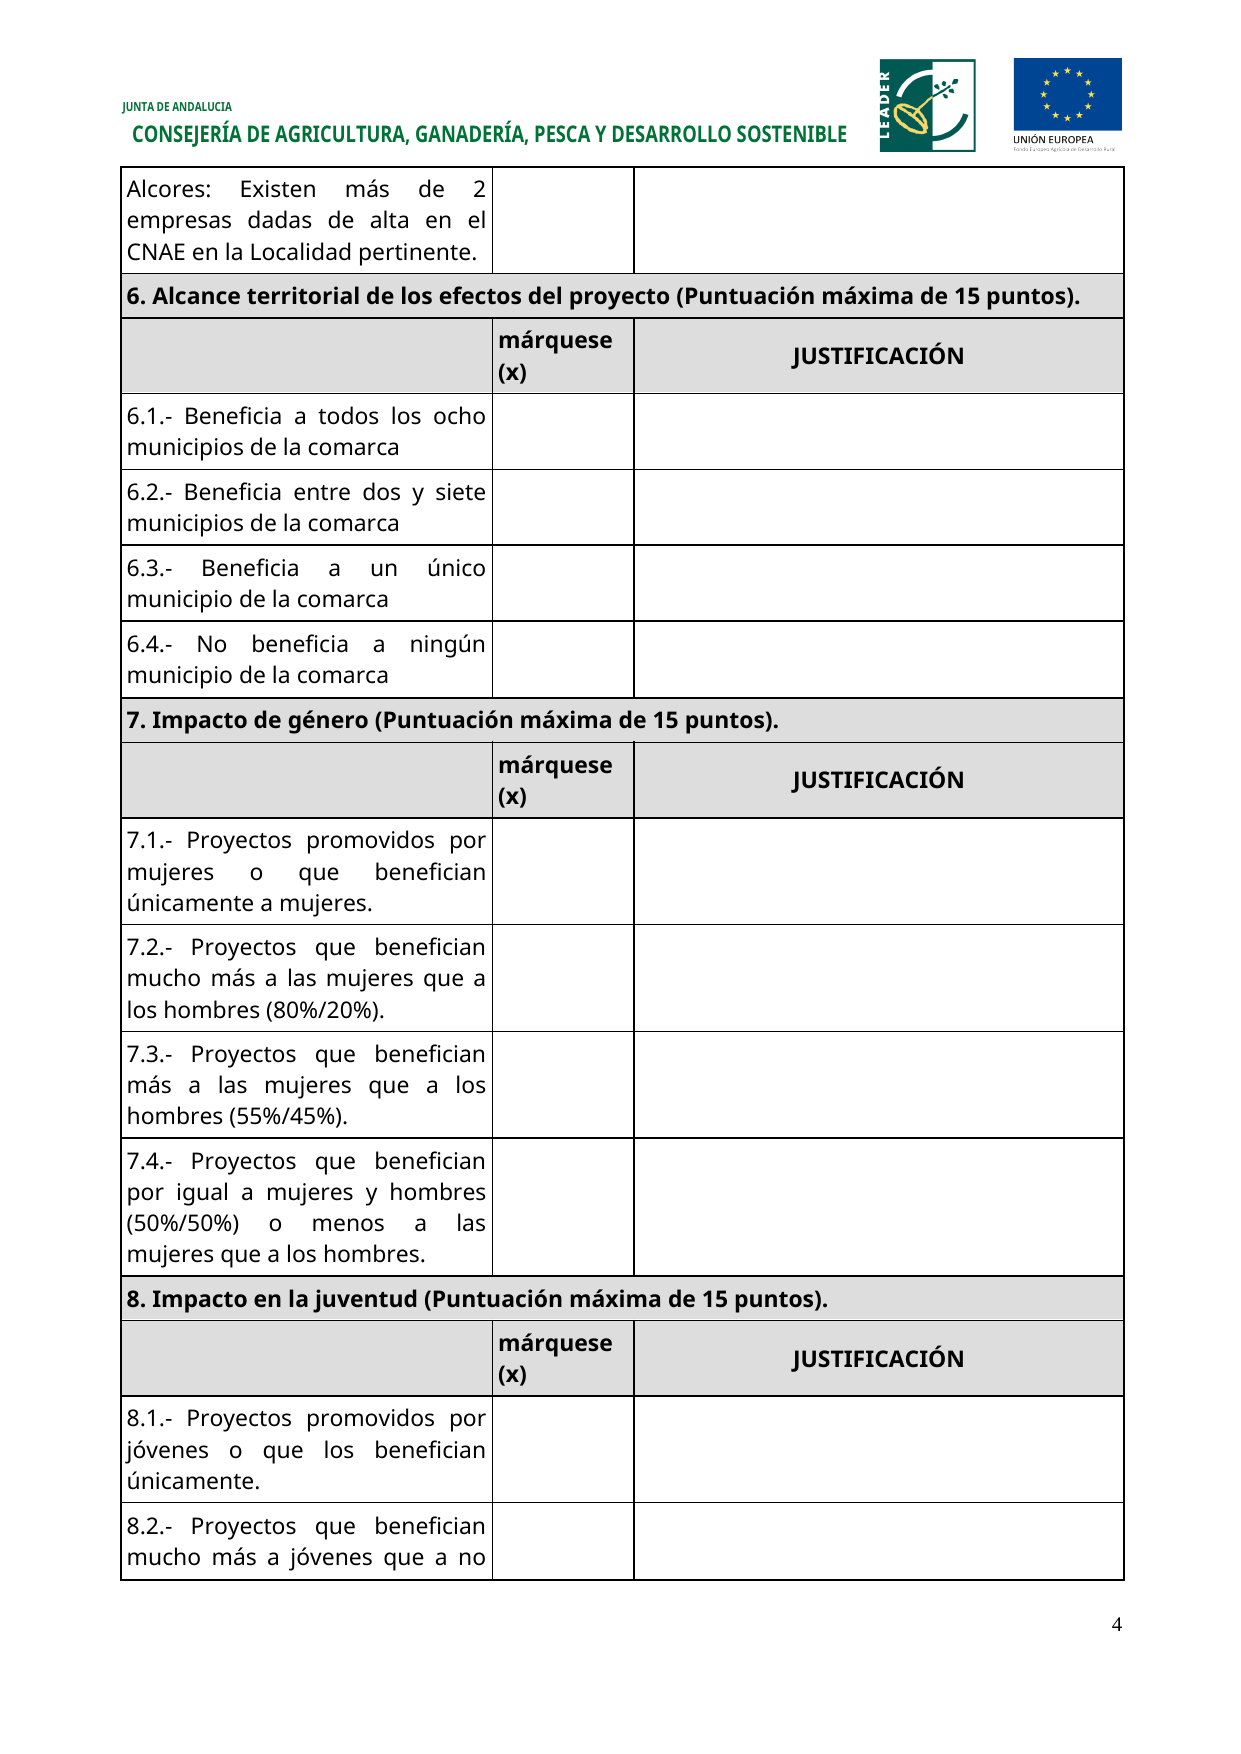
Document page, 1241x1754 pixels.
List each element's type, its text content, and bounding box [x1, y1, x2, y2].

table_cell 6.2.- Beneficia entre dos y siete municipios de la comarca [122, 470, 492, 544]
table_cell [635, 1032, 1123, 1137]
table_cell márquese (x) [493, 319, 633, 392]
table_cell [493, 1032, 633, 1137]
table_cell [635, 1503, 1123, 1579]
table_cell 8. Impacto en la juventud (Puntuación máxima de 15 puntos). [122, 1277, 1123, 1319]
table_cell [635, 819, 1123, 924]
table_cell 6.3.- Beneficia a un único municipio de la comarca [122, 546, 492, 620]
table_cell 7.1.- Proyectos promovidos por mujeres o que benefician únicamente a mujeres. [122, 819, 492, 924]
table_cell 7.4.- Proyectos que benefician por igual a mujeres y hombres (50%/50%) o menos a las mujeres que a los hombres. [122, 1139, 492, 1275]
table_cell 6.1.- Beneficia a todos los ocho municipios de la comarca [122, 394, 492, 469]
table_cell [635, 546, 1123, 620]
table_cell JUSTIFICACIÓN [635, 743, 1123, 817]
table_cell 8.2.- Proyectos que benefician mucho más a jóvenes que a no [122, 1503, 492, 1579]
table_cell 8.1.- Proyectos promovidos por jóvenes o que los benefician únicamente. [122, 1397, 492, 1502]
table_cell [493, 925, 633, 1031]
table_cell [635, 394, 1123, 469]
table_cell 7.3.- Proyectos que benefician más a las mujeres que a los hombres (55%/45%). [122, 1032, 492, 1137]
table_cell [493, 394, 633, 469]
table_cell [493, 1139, 633, 1275]
table_cell [635, 1397, 1123, 1502]
table_cell [493, 470, 633, 544]
table_cell [635, 925, 1123, 1031]
table_cell [635, 622, 1123, 697]
table_cell 7.2.- Proyectos que benefician mucho más a las mujeres que a los hombres (80%/20%). [122, 925, 492, 1031]
table_cell [493, 1397, 633, 1502]
table_cell [493, 819, 633, 924]
table_cell [635, 1139, 1123, 1275]
table_cell Alcores: Existen más de 2 empresas dadas de alta en el CNAE en la Localidad pertinente. [122, 168, 492, 273]
table_cell [122, 743, 492, 817]
table_cell [122, 1321, 492, 1395]
table_cell JUSTIFICACIÓN [635, 319, 1123, 392]
table_cell 7. Impacto de género (Puntuación máxima de 15 puntos). [122, 699, 1123, 741]
table_cell [493, 168, 633, 273]
table_cell 6. Alcance territorial de los efectos del proyecto (Puntuación máxima de 15 puntos). [122, 274, 1123, 317]
table_cell [493, 1503, 633, 1579]
table_cell márquese (x) [493, 743, 633, 817]
table_cell márquese (x) [493, 1321, 633, 1395]
table_cell [493, 622, 633, 697]
table_cell [493, 546, 633, 620]
table_cell [635, 168, 1123, 273]
table_cell 6.4.- No beneficia a ningún municipio de la comarca [122, 622, 492, 697]
table_cell [635, 470, 1123, 544]
table_cell [122, 319, 492, 392]
table_cell JUSTIFICACIÓN [635, 1321, 1123, 1395]
picture [1013, 58, 1122, 152]
